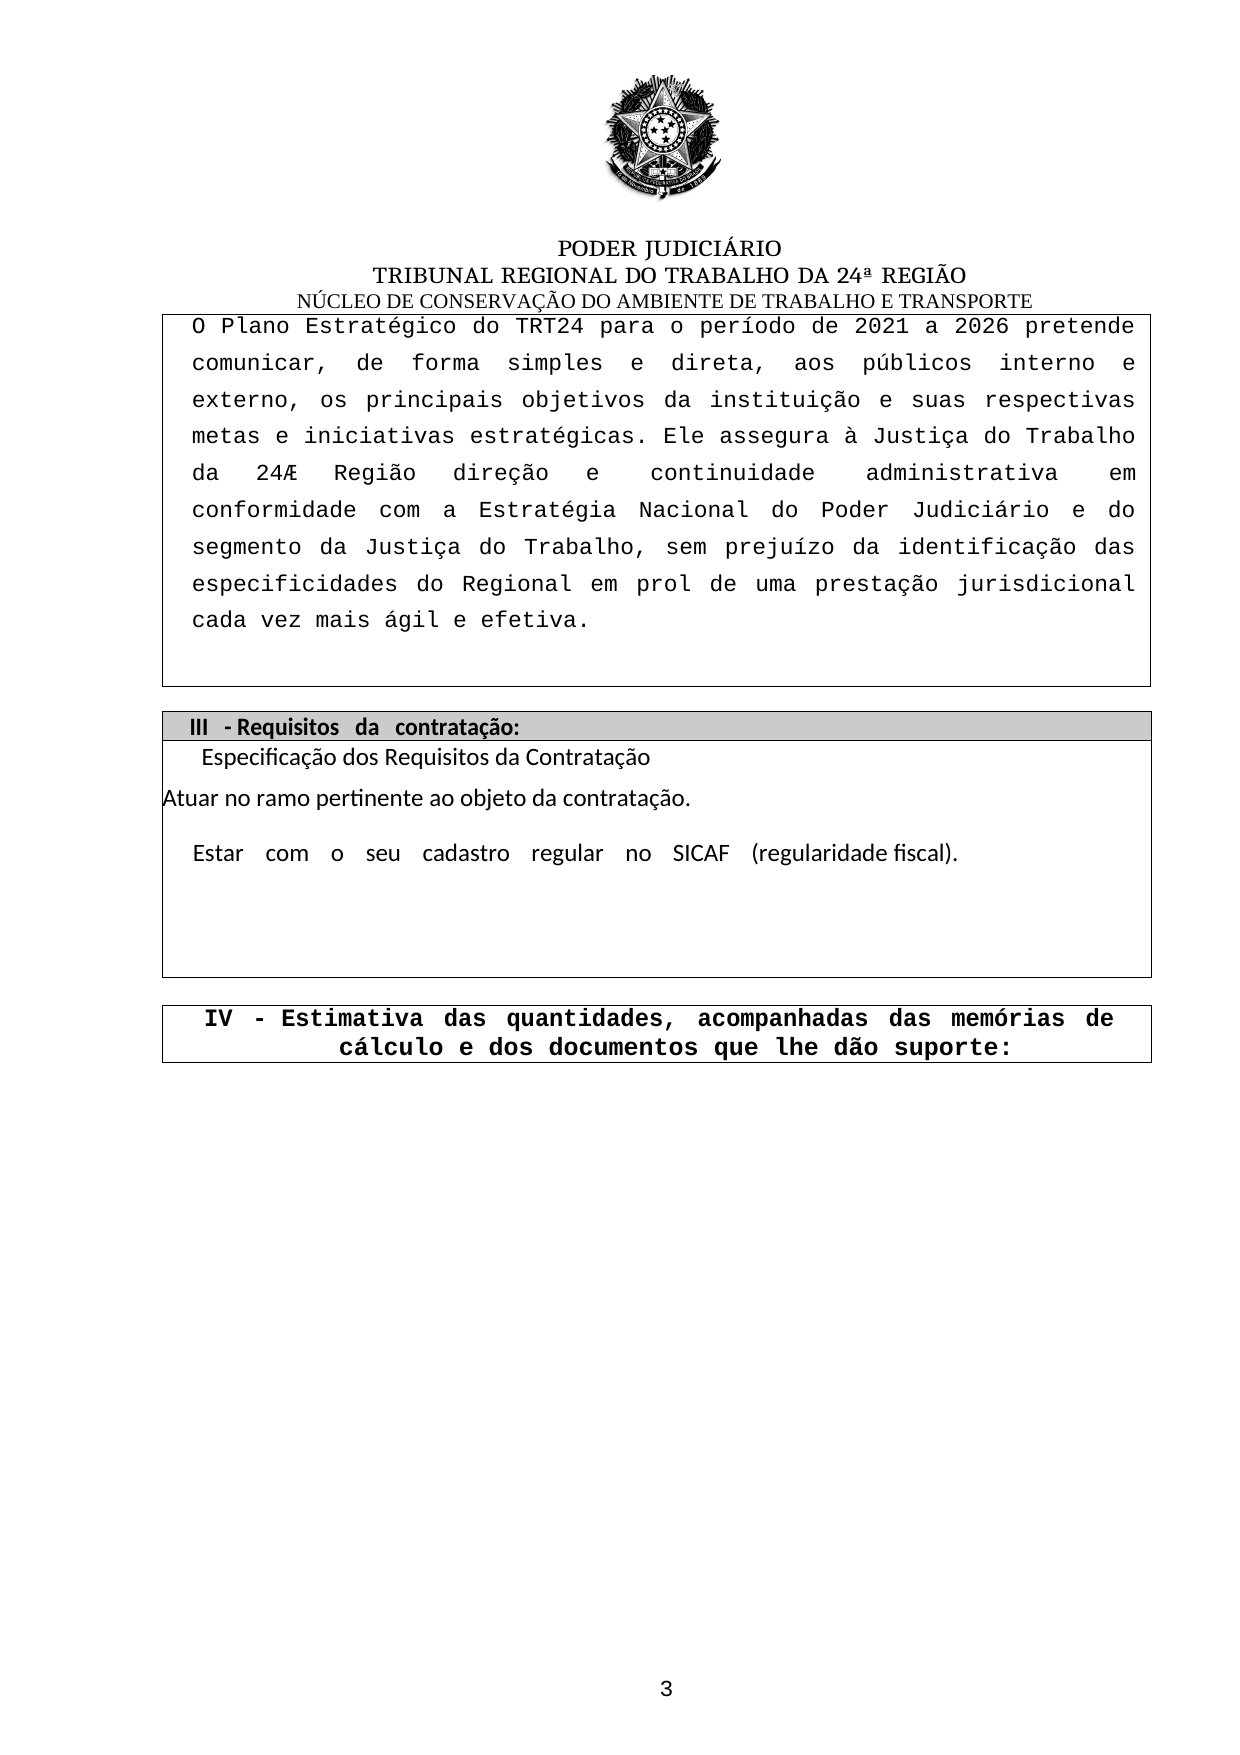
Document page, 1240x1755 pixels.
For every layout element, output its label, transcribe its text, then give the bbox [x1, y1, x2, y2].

text PODER JUDICIÁRIO [174, 235, 1164, 262]
text TRIBUNAL REGIONAL DO TRABALHO DA 24ª REGIÃO [174, 262, 1164, 289]
text NÚCLEO DE CONSERVAÇÃO DO AMBIENTE DE TRABALHO E TRANSPORTE [165, 289, 1164, 313]
text IV - Estimativa das quantidades, acompanhadas das memórias de cálculo e dos documentos que lhe dão suporte: [204, 1006, 1151, 1062]
text O Plano Estratégico do TRT24 para o período de 2021 a 2026 pretende comunicar, de forma simples e direta, aos públicos interno e externo, os principais objetivos da instituição e suas respectivas metas e iniciativas estratégicas. Ele assegura à Justiça do Trabalho da 24Æ Região direção e continuidade administrativa em conformidade com a Estratégia Nacional do Poder Judiciário e do segmento da Justiça do Trabalho, sem prejuízo da identificação das especificidades do Regional em prol de uma prestação jurisdicional cada vez mais ágil e efetiva. [192, 315, 1136, 635]
